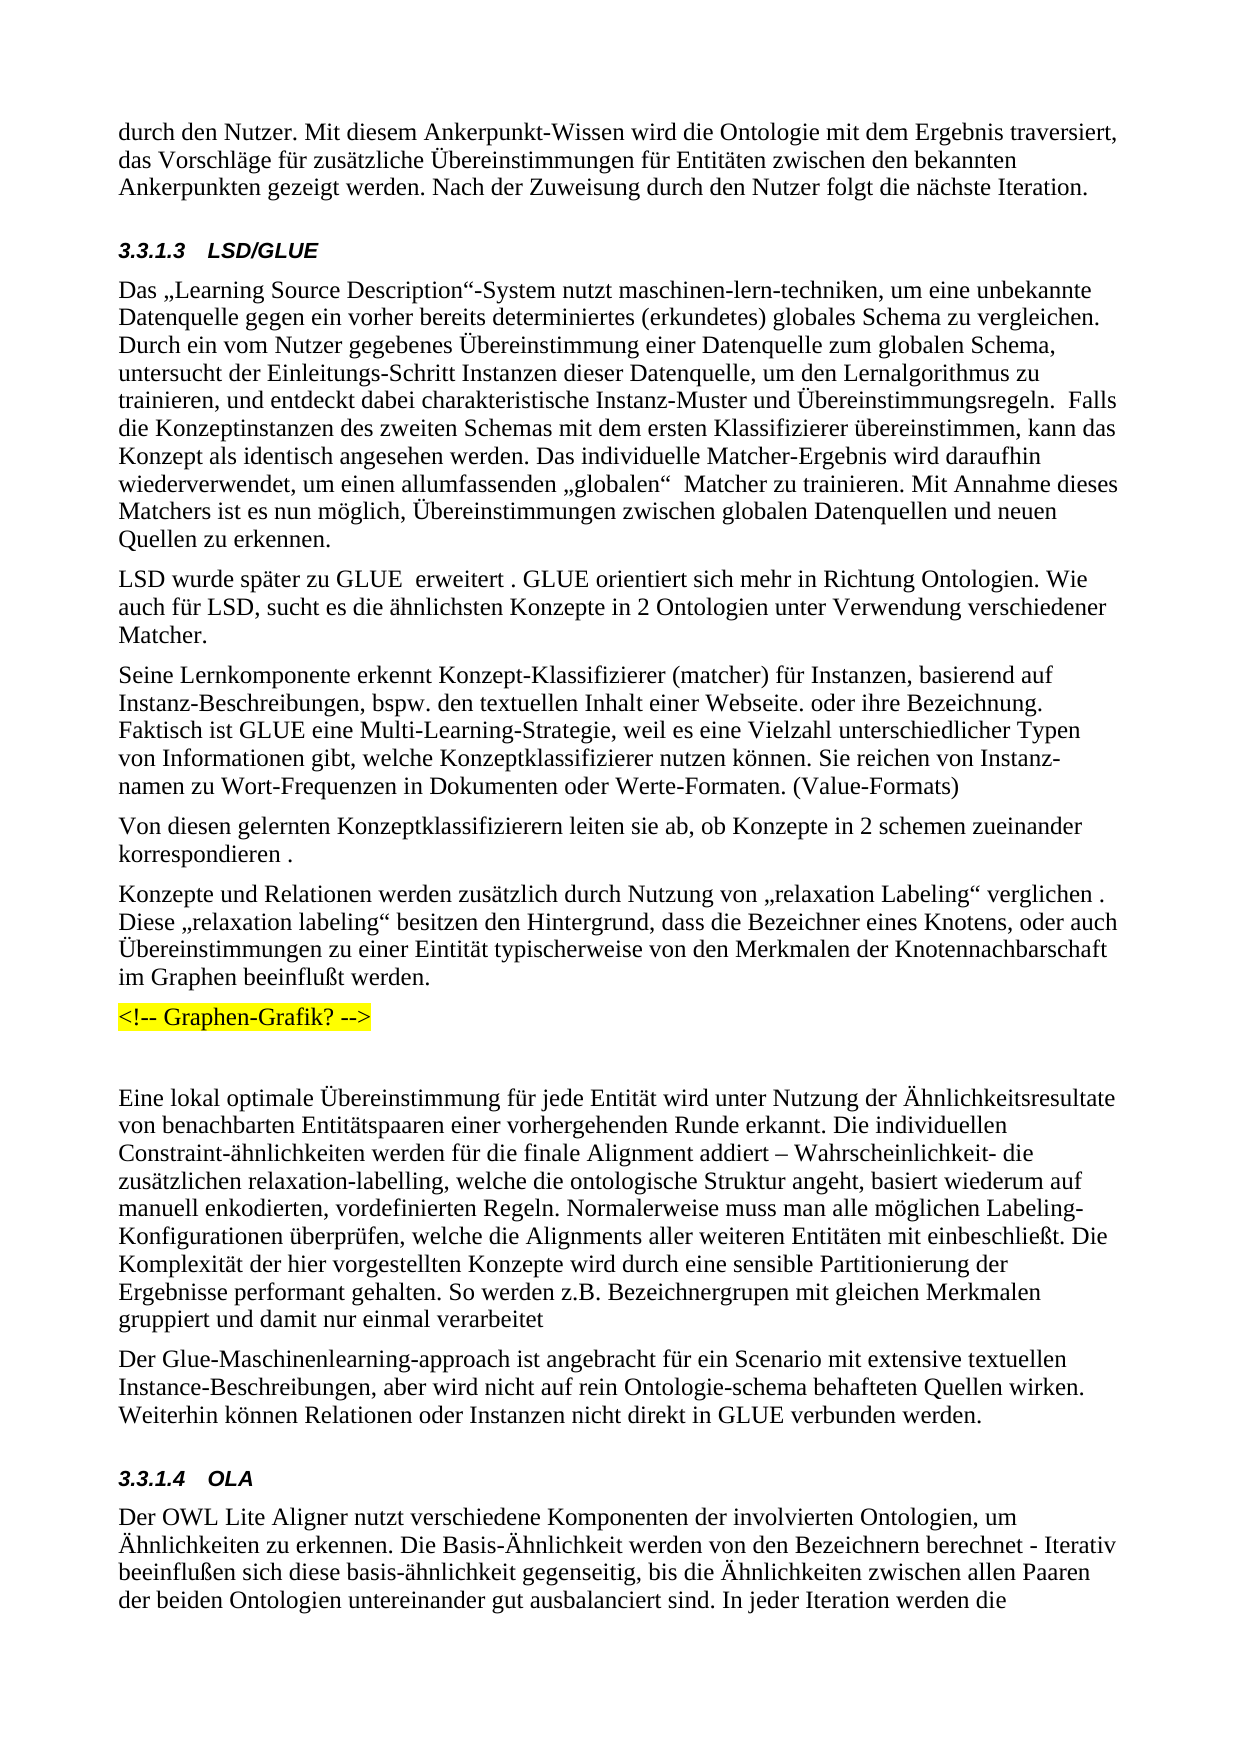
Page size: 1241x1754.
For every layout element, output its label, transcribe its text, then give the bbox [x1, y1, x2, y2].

text LSD wurde später zu GLUE erweitert . GLUE orientiert sich mehr in Richtung Ontologien. Wie auch für LSD, sucht es die ähnlichsten Konzepte in 2 Ontologien unter Verwendung verschiedener Matcher. [118, 565, 1122, 648]
text Das „Learning Source Description“-System nutzt maschinen-lern-techniken, um eine unbekannte Datenquelle gegen ein vorher bereits determiniertes (erkundetes) globales Schema zu vergleichen. Durch ein vom Nutzer gegebenes Übereinstimmung einer Datenquelle zum globalen Schema, untersucht der Einleitungs-Schritt Instanzen dieser Datenquelle, um den Lernalgorithmus zu trainieren, und entdeckt dabei charakteristische Instanz-Muster und Übereinstimmungsregeln. Falls die Konzeptinstanzen des zweiten Schemas mit dem ersten Klassifizierer übereinstimmen, kann das Konzept als identisch angesehen werden. Das individuelle Matcher-Ergebnis wird daraufhin wiederverwendet, um einen allumfassenden „globalen“ Matcher zu trainieren. Mit Annahme dieses Matchers ist es nun möglich, Übereinstimmungen zwischen globalen Datenquellen und neuen Quellen zu erkennen. [118, 276, 1122, 553]
text Der OWL Lite Aligner nutzt verschiedene Komponenten der involvierten Ontologien, um Ähnlichkeiten zu erkennen. Die Basis-Ähnlichkeit werden von den Bezeichnern berechnet - Iterativ beeinflußen sich diese basis-ähnlichkeit gegenseitig, bis die Ähnlichkeiten zwischen allen Paaren der beiden Ontologien untereinander gut ausbalanciert sind. In jeder Iteration werden die [118, 1503, 1122, 1614]
text Der Glue-Maschinenlearning-approach ist angebracht für ein Scenario mit extensive textuellen Instance-Beschreibungen, aber wird nicht auf rein Ontologie-schema behafteten Quellen wirken. Weiterhin können Relationen oder Instanzen nicht direkt in GLUE verbunden werden. [118, 1346, 1122, 1429]
subtitle OLA [118, 1466, 1122, 1491]
text durch den Nutzer. Mit diesem Ankerpunkt-Wissen wird die Ontologie mit dem Ergebnis traversiert, das Vorschläge für zusätzliche Übereinstimmungen für Entitäten zwischen den bekannten Ankerpunkten gezeigt werden. Nach der Zuweisung durch den Nutzer folgt die nächste Iteration. [118, 118, 1122, 201]
text Konzepte und Relationen werden zusätzlich durch Nutzung von „relaxation Labeling“ verglichen . Diese „relaxation labeling“ besitzen den Hintergrund, dass die Bezeichner eines Knotens, oder auch Übereinstimmungen zu einer Eintität typischerweise von den Merkmalen der Knotennachbarschaft im Graphen beeinflußt werden. [118, 880, 1122, 991]
text Von diesen gelernten Konzeptklassifizierern leiten sie ab, ob Konzepte in 2 schemen zueinander korrespondieren . [118, 812, 1122, 867]
text Seine Lernkomponente erkennt Konzept-Klassifizierer (matcher) für Instanzen, basierend auf Instanz-Beschreibungen, bspw. den textuellen Inhalt einer Webseite. oder ihre Bezeichnung. Faktisch ist GLUE eine Multi-Learning-Strategie, weil es eine Vielzahl unterschiedlicher Typen von Informationen gibt, welche Konzeptklassifizierer nutzen können. Sie reichen von Instanz-namen zu Wort-Frequenzen in Dokumenten oder Werte-Formaten. (Value-Formats) [118, 661, 1122, 799]
subtitle LSD/GLUE [118, 239, 1122, 263]
text <!-- Graphen-Grafik? --> [118, 1003, 1122, 1031]
text Eine lokal optimale Übereinstimmung für jede Entität wird unter Nutzung der Ähnlichkeitsresultate von benachbarten Entitätspaaren einer vorhergehenden Runde erkannt. Die individuellen Constraint-ähnlichkeiten werden für die finale Alignment addiert – Wahrscheinlichkeit- die zusätzlichen relaxation-labelling, welche die ontologische Struktur angeht, basiert wiederum auf manuell enkodierten, vordefinierten Regeln. Normalerweise muss man alle möglichen Labeling-Konfigurationen überprüfen, welche die Alignments aller weiteren Entitäten mit einbeschließt. Die Komplexität der hier vorgestellten Konzepte wird durch eine sensible Partitionierung der Ergebnisse performant gehalten. So werden z.B. Bezeichnergrupen mit gleichen Merkmalen gruppiert und damit nur einmal verarbeitet [118, 1084, 1122, 1333]
